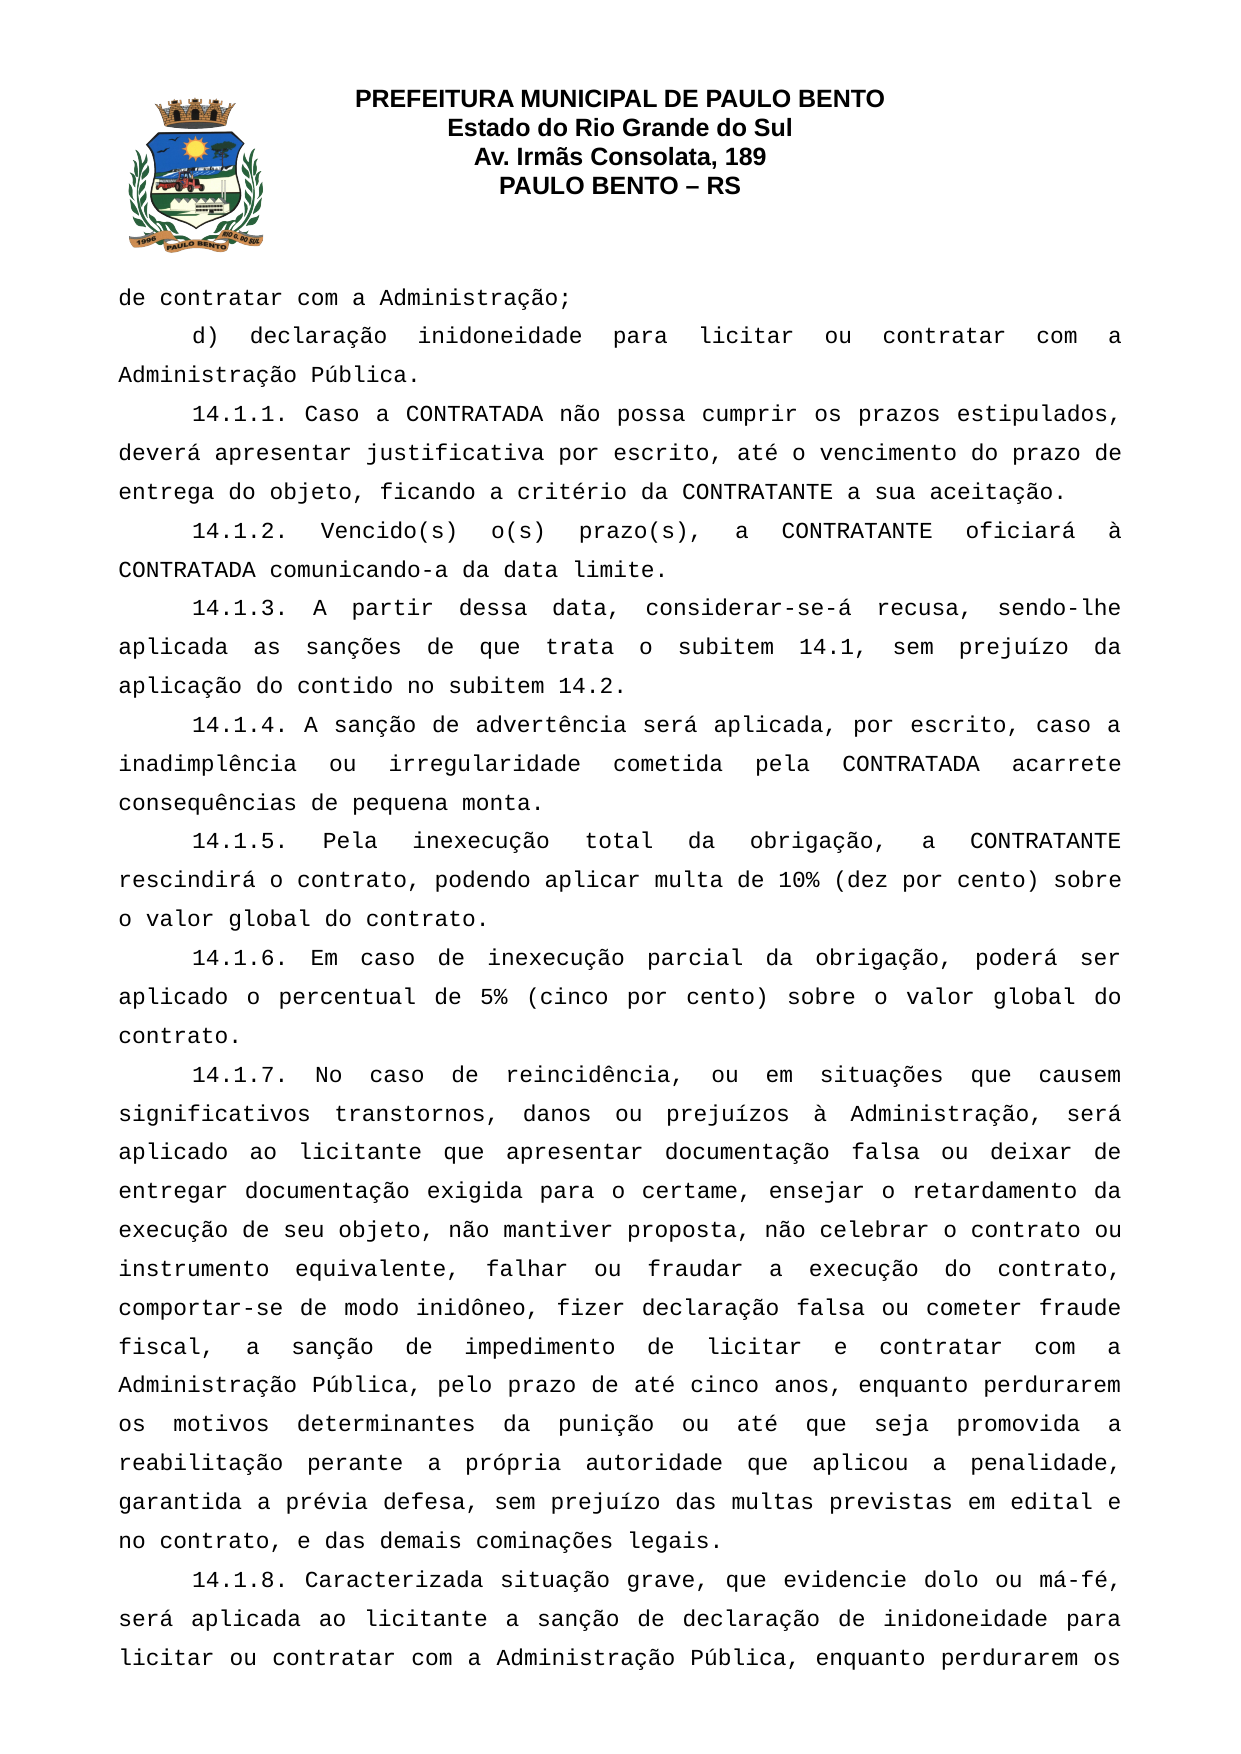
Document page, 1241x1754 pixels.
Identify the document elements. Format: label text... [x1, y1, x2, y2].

text 14.1.7. No caso de reincidência, ou em situações que causem significativos transtornos, danos ou prejuízos à Administração, será aplicado ao licitante que apresentar documentação falsa ou deixar de entregar documentação exigida para o certame, ensejar o retardamento da execução de seu objeto, não mantiver proposta, não celebrar o contrato ou instrumento equivalente, falhar ou fraudar a execução do contrato, comportar-se de modo inidôneo, fizer declaração falsa ou cometer fraude fiscal, a sanção de impedimento de licitar e contratar com a Administração Pública, pelo prazo de até cinco anos, enquanto perdurarem os motivos determinantes da punição ou até que seja promovida a reabilitação perante a própria autoridade que aplicou a penalidade, garantida a prévia defesa, sem prejuízo das multas previstas em edital e no contrato, e das demais cominações legais. [118, 1063, 1122, 1555]
text de contratar com a Administração; [118, 286, 1122, 312]
text 14.1.5. Pela inexecução total da obrigação, a CONTRATANTE rescindirá o contrato, podendo aplicar multa de 10% (dez por cento) sobre o valor global do contrato. [118, 830, 1122, 933]
text 14.1.3. A partir dessa data, considerar-se-á recusa, sendo-lhe aplicada as sanções de que trata o subitem 14.1, sem prejuízo da aplicação do contido no subitem 14.2. [118, 597, 1122, 700]
text 14.1.1. Caso a CONTRATADA não possa cumprir os prazos estipulados, deverá apresentar justificativa por escrito, até o vencimento do prazo de entrega do objeto, ficando a critério da CONTRATANTE a sua aceitação. [118, 402, 1122, 506]
text d) declaração inidoneidade para licitar ou contratar com a Administração Pública. [118, 325, 1122, 389]
text 14.1.8. Caracterizada situação grave, que evidencie dolo ou má-fé, será aplicada ao licitante a sanção de declaração de inidoneidade para licitar ou contratar com a Administração Pública, enquanto perdurarem os [118, 1568, 1122, 1672]
picture [128, 97, 264, 253]
text 14.1.4. A sanção de advertência será aplicada, por escrito, caso a inadimplência ou irregularidade cometida pela CONTRATADA acarrete consequências de pequena monta. [118, 713, 1122, 817]
text 14.1.6. Em caso de inexecução parcial da obrigação, poderá ser aplicado o percentual de 5% (cinco por cento) sobre o valor global do contrato. [118, 946, 1122, 1050]
text 14.1.2. Vencido(s) o(s) prazo(s), a CONTRATANTE oficiará à CONTRATADA comunicando-a da data limite. [118, 519, 1122, 584]
